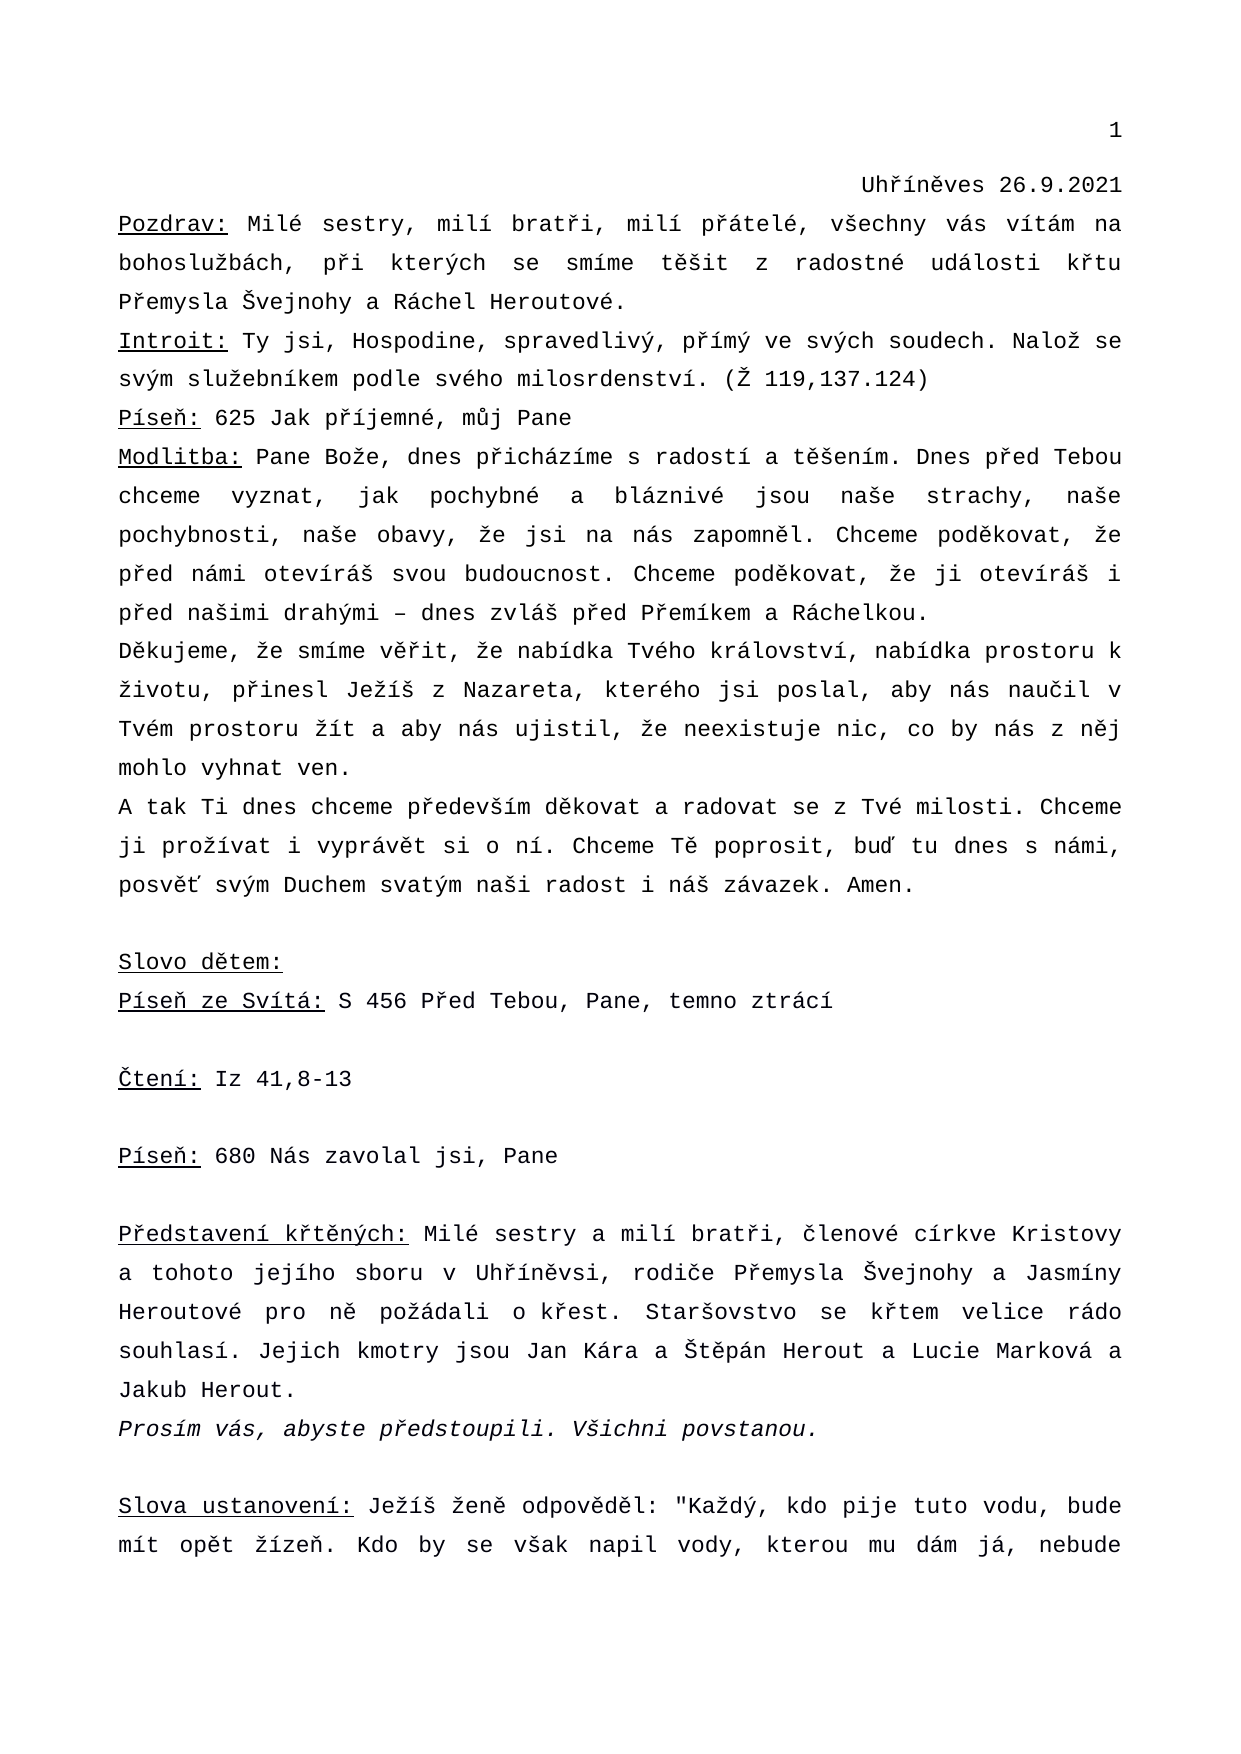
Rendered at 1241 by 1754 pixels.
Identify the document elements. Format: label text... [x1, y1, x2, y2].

text Uhříněves 26.9.2021 [118, 173, 1122, 199]
text Děkujeme, že smíme věřit, že nabídka Tvého království, nabídka prostoru k životu, přinesl Ježíš z Nazareta, kterého jsi poslal, aby nás naučil v Tvém prostoru žít a aby nás ujistil, že neexistuje nic, co by nás z něj mohlo vyhnat ven. [118, 640, 1122, 782]
text Slovo dětem: [118, 951, 1122, 977]
text Pozdrav: Milé sestry, milí bratři, milí přátelé, všechny vás vítám na bohoslužbách, při kterých se smíme těšit z radostné události křtu Přemysla Švejnohy a Ráchel Heroutové. [118, 212, 1122, 316]
text Píseň ze Svítá: S 456 Před Tebou, Pane, temno ztrácí [118, 989, 1122, 1015]
text Modlitba: Pane Bože, dnes přicházíme s radostí a těšením. Dnes před Tebou chceme vyznat, jak pochybné a bláznivé jsou naše strachy, naše pochybnosti, naše obavy, že jsi na nás zapomněl. Chceme poděkovat, že před námi otevíráš svou budoucnost. Chceme poděkovat, že ji otevíráš i před našimi drahými – dnes zvláš před Přemíkem a Ráchelkou. [118, 446, 1122, 627]
text Slova ustanovení: Ježíš ženě odpověděl: "Každý, kdo pije tuto vodu, bude mít opět žízeň. Kdo by se však napil vody, kterou mu dám já, nebude [118, 1494, 1122, 1559]
text Introit: Ty jsi, Hospodine, spravedlivý, přímý ve svých soudech. Nalož se svým služebníkem podle svého milosrdenství. (Ž 119,137.124) [118, 329, 1122, 394]
text Představení křtěných: Milé sestry a milí bratři, členové církve Kristovy a tohoto jejího sboru v Uhříněvsi, rodiče Přemysla Švejnohy a Jasmíny Heroutové pro ně požádali o křest. Staršovstvo se křtem velice rádo souhlasí. Jejich kmotry jsou Jan Kára a Štěpán Herout a Lucie Marková a Jakub Herout. [118, 1223, 1122, 1404]
text Píseň: 680 Nás zavolal jsi, Pane [118, 1145, 1122, 1171]
text Prosím vás, abyste předstoupili. Všichni povstanou. [118, 1417, 1122, 1443]
text A tak Ti dnes chceme především děkovat a radovat se z Tvé milosti. Chceme ji prožívat i vyprávět si o ní. Chceme Tě poprosit, buď tu dnes s námi, posvěť svým Duchem svatým naši radost i náš závazek. Amen. [118, 795, 1122, 899]
text Čtení: Iz 41,8-13 [118, 1067, 1122, 1093]
text Píseň: 625 Jak příjemné, můj Pane [118, 407, 1122, 433]
